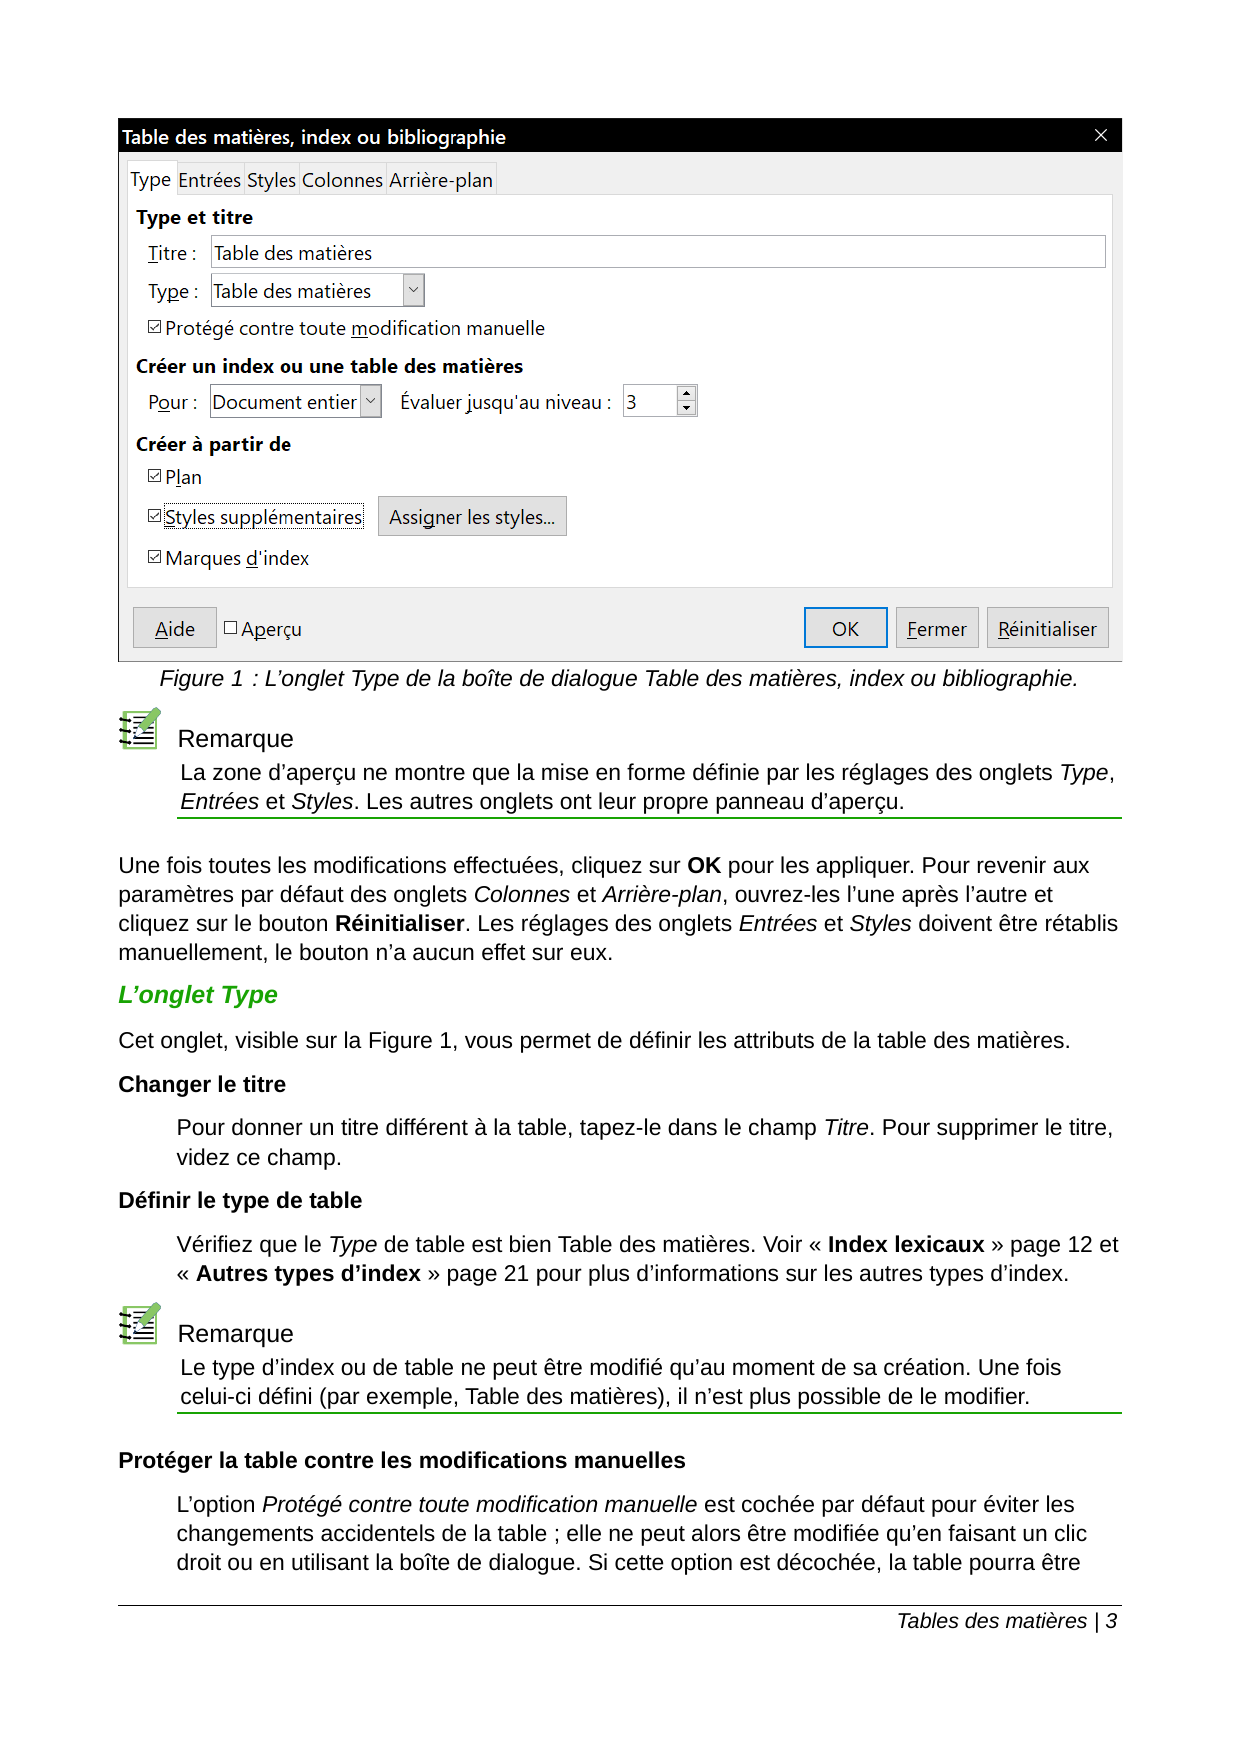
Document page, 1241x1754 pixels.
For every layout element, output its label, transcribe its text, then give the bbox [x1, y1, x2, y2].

text Définir le type de table [118, 1184, 1122, 1214]
text Figure 1 : L’onglet Type de la boîte de dialogue Table des matières, index ou bibliographie. [118, 662, 1122, 691]
list Remarque [118, 1301, 1122, 1348]
text La zone d’aperçu ne montre que la mise en forme définie par les réglages des onglets Type, Entrées et Styles. Les autres onglets ont leur propre panneau d’aperçu. [177, 753, 1122, 817]
subtitle L’onglet Type [118, 980, 1122, 1009]
text Le type d’index ou de table ne peut être modifié qu’au moment de sa création. Une fois celui-ci défini (par exemple, Table des matières), il n’est plus possible de le modifier. [177, 1348, 1122, 1412]
text Cet onglet, visible sur la Figure 1, vous permet de définir les attributs de la table des matières. [118, 1024, 1122, 1053]
text L’option Protégé contre toute modification manuelle est cochée par défaut pour éviter les changements accidentels de la table ; elle ne peut alors être modifiée qu’en faisant un clic droit ou en utilisant la boîte de dialogue. Si cette option est décochée, la table pourra être [176, 1488, 1122, 1575]
text Changer le titre [118, 1068, 1122, 1097]
text Une fois toutes les modifications effectuées, cliquez sur OK pour les appliquer. Pour revenir aux paramètres par défaut des onglets Colonnes et Arrière-plan, ouvrez-les l’une après l’autre et cliquez sur le bouton Réinitialiser. Les réglages des onglets Entrées et Styles doivent être rétablis manuellement, le bouton n’a aucun effet sur eux. [118, 849, 1122, 966]
text Protéger la table contre les modifications manuelles [118, 1444, 1122, 1473]
list Remarque [118, 706, 1122, 753]
text Pour donner un titre différent à la table, tapez-le dans le champ Titre. Pour supprimer le titre, videz ce champ. [176, 1112, 1122, 1170]
picture [118, 118, 1123, 662]
text Vérifiez que le Type de table est bien Table des matières. Voir « Index lexicaux » page 12 et « Autres types d’index » page 21 pour plus d’informations sur les autres types d’index. [176, 1228, 1122, 1287]
